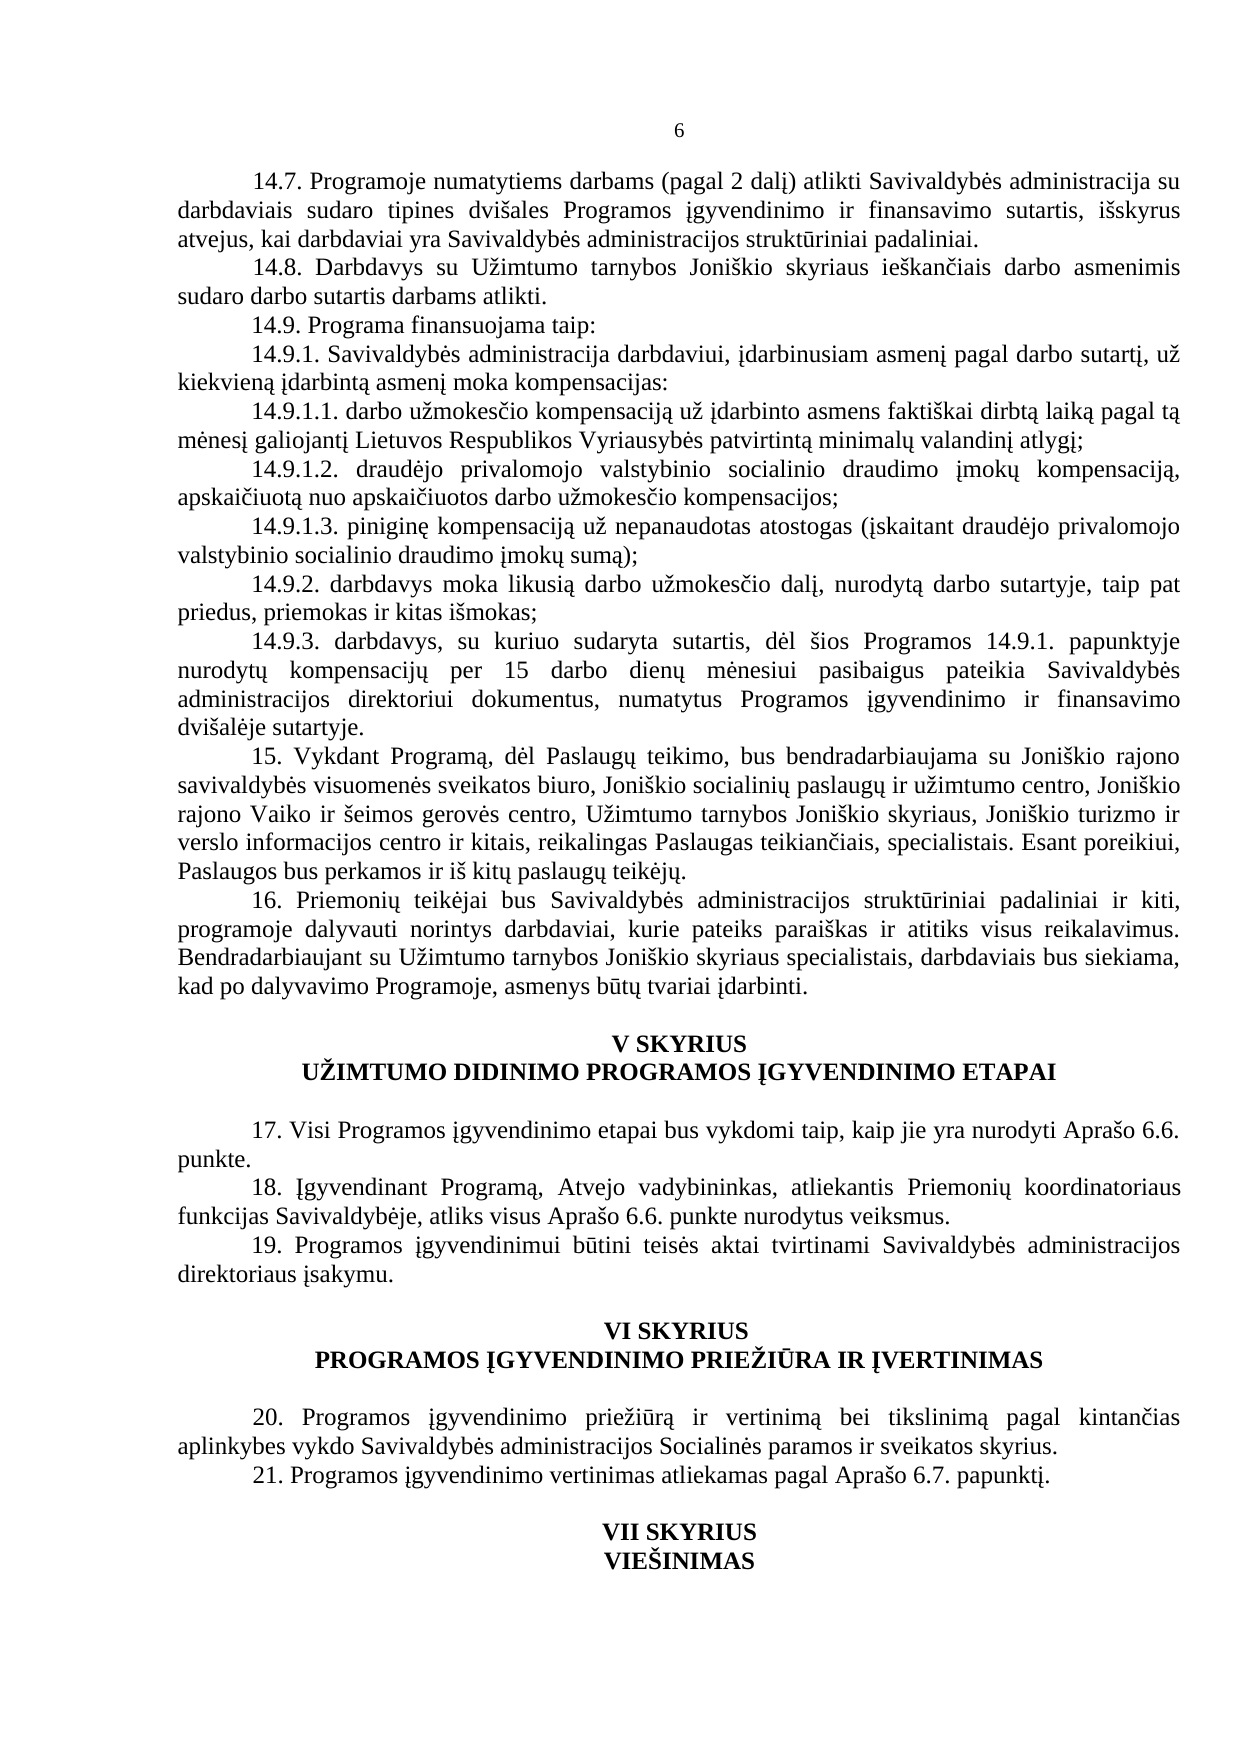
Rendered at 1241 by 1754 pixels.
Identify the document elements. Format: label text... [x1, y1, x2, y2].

text 14.9.2. darbdavys moka likusią darbo užmokesčio dalį, nurodytą darbo sutartyje, taip pat priedus, priemokas ir kitas išmokas; [177, 569, 1181, 626]
text 18. Įgyvendinant Programą, Atvejo vadybininkas, atliekantis Priemonių koordinatoriaus funkcijas Savivaldybėje, atliks visus Aprašo 6.6. punkte nurodytus veiksmus. [177, 1172, 1181, 1230]
text 14.8. Darbdavys su Užimtumo tarnybos Joniškio skyriaus ieškančiais darbo asmenimis sudaro darbo sutartis darbams atlikti. [177, 252, 1181, 310]
text VIEŠINIMAS [177, 1546, 1181, 1575]
text 14.9.1.3. piniginę kompensaciją už nepanaudotas atostogas (įskaitant draudėjo privalomojo valstybinio socialinio draudimo įmokų sumą); [177, 511, 1181, 569]
text 21. Programos įgyvendinimo vertinimas atliekamas pagal Aprašo 6.7. papunktį. [177, 1460, 1181, 1489]
text 20. Programos įgyvendinimo priežiūrą ir vertinimą bei tikslinimą pagal kintančias aplinkybes vykdo Savivaldybės administracijos Socialinės paramos ir sveikatos skyrius. [177, 1402, 1181, 1460]
text 17. Visi Programos įgyvendinimo etapai bus vykdomi taip, kaip jie yra nurodyti Aprašo 6.6. punkte. [177, 1115, 1181, 1172]
text VI SKYRIUS [177, 1316, 1181, 1345]
text 14.9. Programa finansuojama taip: [177, 310, 1181, 339]
text 14.9.1.1. darbo užmokesčio kompensaciją už įdarbinto asmens faktiškai dirbtą laiką pagal tą mėnesį galiojantį Lietuvos Respublikos Vyriausybės patvirtintą minimalų valandinį atlygį; [177, 396, 1181, 454]
text V SKYRIUS [177, 1029, 1181, 1057]
text 14.7. Programoje numatytiems darbams (pagal 2 dalį) atlikti Savivaldybės administracija su darbdaviais sudaro tipines dvišales Programos įgyvendinimo ir finansavimo sutartis, išskyrus atvejus, kai darbdaviai yra Savivaldybės administracijos struktūriniai padaliniai. [177, 166, 1181, 252]
text 19. Programos įgyvendinimui būtini teisės aktai tvirtinami Savivaldybės administracijos direktoriaus įsakymu. [177, 1230, 1181, 1287]
text 14.9.1.2. draudėjo privalomojo valstybinio socialinio draudimo įmokų kompensaciją, apskaičiuotą nuo apskaičiuotos darbo užmokesčio kompensacijos; [177, 454, 1181, 511]
text 15. Vykdant Programą, dėl Paslaugų teikimo, bus bendradarbiaujama su Joniškio rajono savivaldybės visuomenės sveikatos biuro, Joniškio socialinių paslaugų ir užimtumo centro, Joniškio rajono Vaiko ir šeimos gerovės centro, Užimtumo tarnybos Joniškio skyriaus, Joniškio turizmo ir verslo informacijos centro ir kitais, reikalingas Paslaugas teikiančiais, specialistais. Esant poreikiui, Paslaugos bus perkamos ir iš kitų paslaugų teikėjų. [177, 741, 1181, 885]
text PROGRAMOS ĮGYVENDINIMO PRIEŽIŪRA IR ĮVERTINIMAS [177, 1345, 1181, 1374]
text 14.9.3. darbdavys, su kuriuo sudaryta sutartis, dėl šios Programos 14.9.1. papunktyje nurodytų kompensacijų per 15 darbo dienų mėnesiui pasibaigus pateikia Savivaldybės administracijos direktoriui dokumentus, numatytus Programos įgyvendinimo ir finansavimo dvišalėje sutartyje. [177, 626, 1181, 741]
text UŽIMTUMO DIDINIMO PROGRAMOS ĮGYVENDINIMO ETAPAI [177, 1057, 1181, 1086]
text VII SKYRIUS [177, 1517, 1181, 1546]
text 16. Priemonių teikėjai bus Savivaldybės administracijos struktūriniai padaliniai ir kiti, programoje dalyvauti norintys darbdaviai, kurie pateiks paraiškas ir atitiks visus reikalavimus. Bendradarbiaujant su Užimtumo tarnybos Joniškio skyriaus specialistais, darbdaviais bus siekiama, kad po dalyvavimo Programoje, asmenys būtų tvariai įdarbinti. [177, 885, 1181, 1000]
text 14.9.1. Savivaldybės administracija darbdaviui, įdarbinusiam asmenį pagal darbo sutartį, už kiekvieną įdarbintą asmenį moka kompensacijas: [177, 339, 1181, 396]
